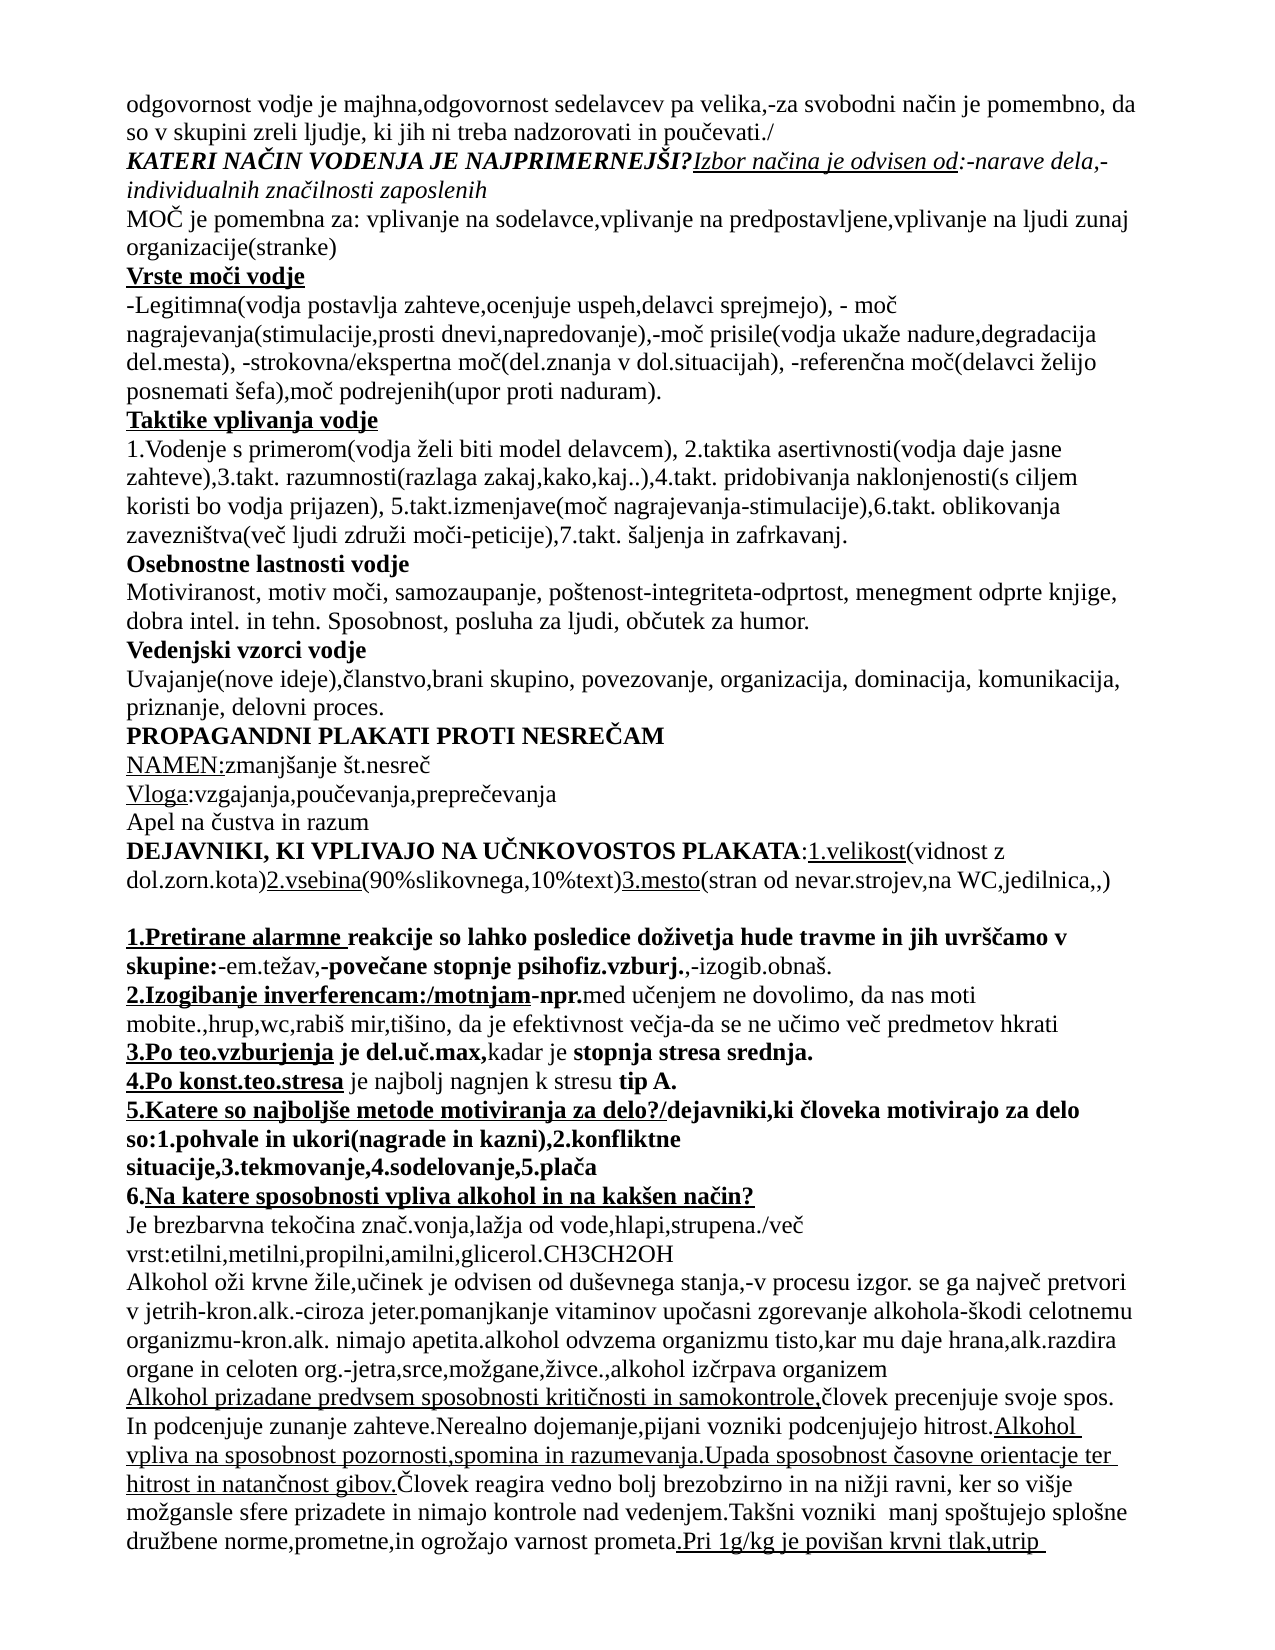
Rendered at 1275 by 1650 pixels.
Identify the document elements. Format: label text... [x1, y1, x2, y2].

text Motiviranost, motiv moči, samozaupanje, poštenost-integriteta-odprtost, menegment odprte knjige, dobra intel. in tehn. Sposobnost, posluha za ljudi, občutek za humor. [126, 577, 1139, 635]
text 3.Po teo.vzburjenja je del.uč.max,kadar je stopnja stresa srednja. [126, 1037, 1139, 1066]
text 6.Na katere sposobnosti vpliva alkohol in na kakšen način? [126, 1181, 1139, 1210]
text Uvajanje(nove ideje),članstvo,brani skupino, povezovanje, organizacija, dominacija, komunikacija, priznanje, delovni proces. [126, 664, 1139, 721]
text Vrste moči vodje [126, 261, 1139, 290]
text Osebnostne lastnosti vodje [126, 549, 1139, 577]
text KATERI NAČIN VODENJA JE NAJPRIMERNEJŠI?Izbor načina je odvisen od:-narave dela,- individualnih značilnosti zaposlenih [126, 146, 1139, 204]
text Je brezbarvna tekočina znač.vonja,lažja od vode,hlapi,strupena./več vrst:etilni,metilni,propilni,amilni,glicerol.CH3CH2OH [126, 1210, 1139, 1267]
text 5.Katere so najboljše metode motiviranja za delo?/dejavniki,ki človeka motivirajo za delo so:1.pohvale in ukori(nagrade in kazni),2.konfliktne situacije,3.tekmovanje,4.sodelovanje,5.plača [126, 1095, 1139, 1181]
text Taktike vplivanja vodje [126, 405, 1139, 434]
text 4.Po konst.teo.stresa je najbolj nagnjen k stresu tip A. [126, 1066, 1139, 1095]
text 1.Vodenje s primerom(vodja želi biti model delavcem), 2.taktika asertivnosti(vodja daje jasne zahteve),3.takt. razumnosti(razlaga zakaj,kako,kaj..),4.takt. pridobivanja naklonjenosti(s ciljem koristi bo vodja prijazen), 5.takt.izmenjave(moč nagrajevanja-stimulacije),6.takt. oblikovanja zavezništva(več ljudi združi moči-peticije),7.takt. šaljenja in zafrkavanj. [126, 434, 1139, 549]
text Alkohol prizadane predvsem sposobnosti kritičnosti in samokontrole,človek precenjuje svoje spos. In podcenjuje zunanje zahteve.Nerealno dojemanje,pijani vozniki podcenjujejo hitrost.Alkohol vpliva na sposobnost pozornosti,spomina in razumevanja.Upada sposobnost časovne orientacje ter hitrost in natančnost gibov.Človek reagira vedno bolj brezobzirno in na nižji ravni, ker so višje možgansle sfere prizadete in nimajo kontrole nad vedenjem.Takšni vozniki manj spoštujejo splošne družbene norme,prometne,in ogrožajo varnost prometa.Pri 1g/kg je povišan krvni tlak,utrip [126, 1382, 1139, 1555]
text 1.Pretirane alarmne reakcije so lahko posledice doživetja hude travme in jih uvrščamo v skupine:-em.težav,-povečane stopnje psihofiz.vzburj.,-izogib.obnaš. [126, 922, 1139, 980]
text 2.Izogibanje inverferencam:/motnjam-npr.med učenjem ne dovolimo, da nas moti mobite.,hrup,wc,rabiš mir,tišino, da je efektivnost večja-da se ne učimo več predmetov hkrati [126, 980, 1139, 1037]
text -Legitimna(vodja postavlja zahteve,ocenjuje uspeh,delavci sprejmejo), - moč nagrajevanja(stimulacije,prosti dnevi,napredovanje),-moč prisile(vodja ukaže nadure,degradacija del.mesta), -strokovna/ekspertna moč(del.znanja v dol.situacijah), -referenčna moč(delavci želijo posnemati šefa),moč podrejenih(upor proti naduram). [126, 290, 1139, 405]
text Apel na čustva in razum [126, 807, 1139, 836]
text MOČ je pomembna za: vplivanje na sodelavce,vplivanje na predpostavljene,vplivanje na ljudi zunaj organizacije(stranke) [126, 204, 1139, 261]
text Vedenjski vzorci vodje [126, 635, 1139, 664]
text PROPAGANDNI PLAKATI PROTI NESREČAM [126, 721, 1139, 750]
text Alkohol oži krvne žile,učinek je odvisen od duševnega stanja,-v procesu izgor. se ga največ pretvori v jetrih-kron.alk.-ciroza jeter.pomanjkanje vitaminov upočasni zgorevanje alkohola-škodi celotnemu organizmu-kron.alk. nimajo apetita.alkohol odvzema organizmu tisto,kar mu daje hrana,alk.razdira organe in celoten org.-jetra,srce,možgane,živce.,alkohol izčrpava organizem [126, 1267, 1139, 1382]
text DEJAVNIKI, KI VPLIVAJO NA UČNKOVOSTOS PLAKATA:1.velikost(vidnost z dol.zorn.kota)2.vsebina(90%slikovnega,10%text)3.mesto(stran od nevar.strojev,na WC,jedilnica,,) [126, 836, 1139, 894]
text Vloga:vzgajanja,poučevanja,preprečevanja [126, 779, 1139, 807]
text odgovornost vodje je majhna,odgovornost sedelavcev pa velika,-za svobodni način je pomembno, da so v skupini zreli ljudje, ki jih ni treba nadzorovati in poučevati./ [126, 89, 1139, 146]
text NAMEN:zmanjšanje št.nesreč [126, 750, 1139, 779]
